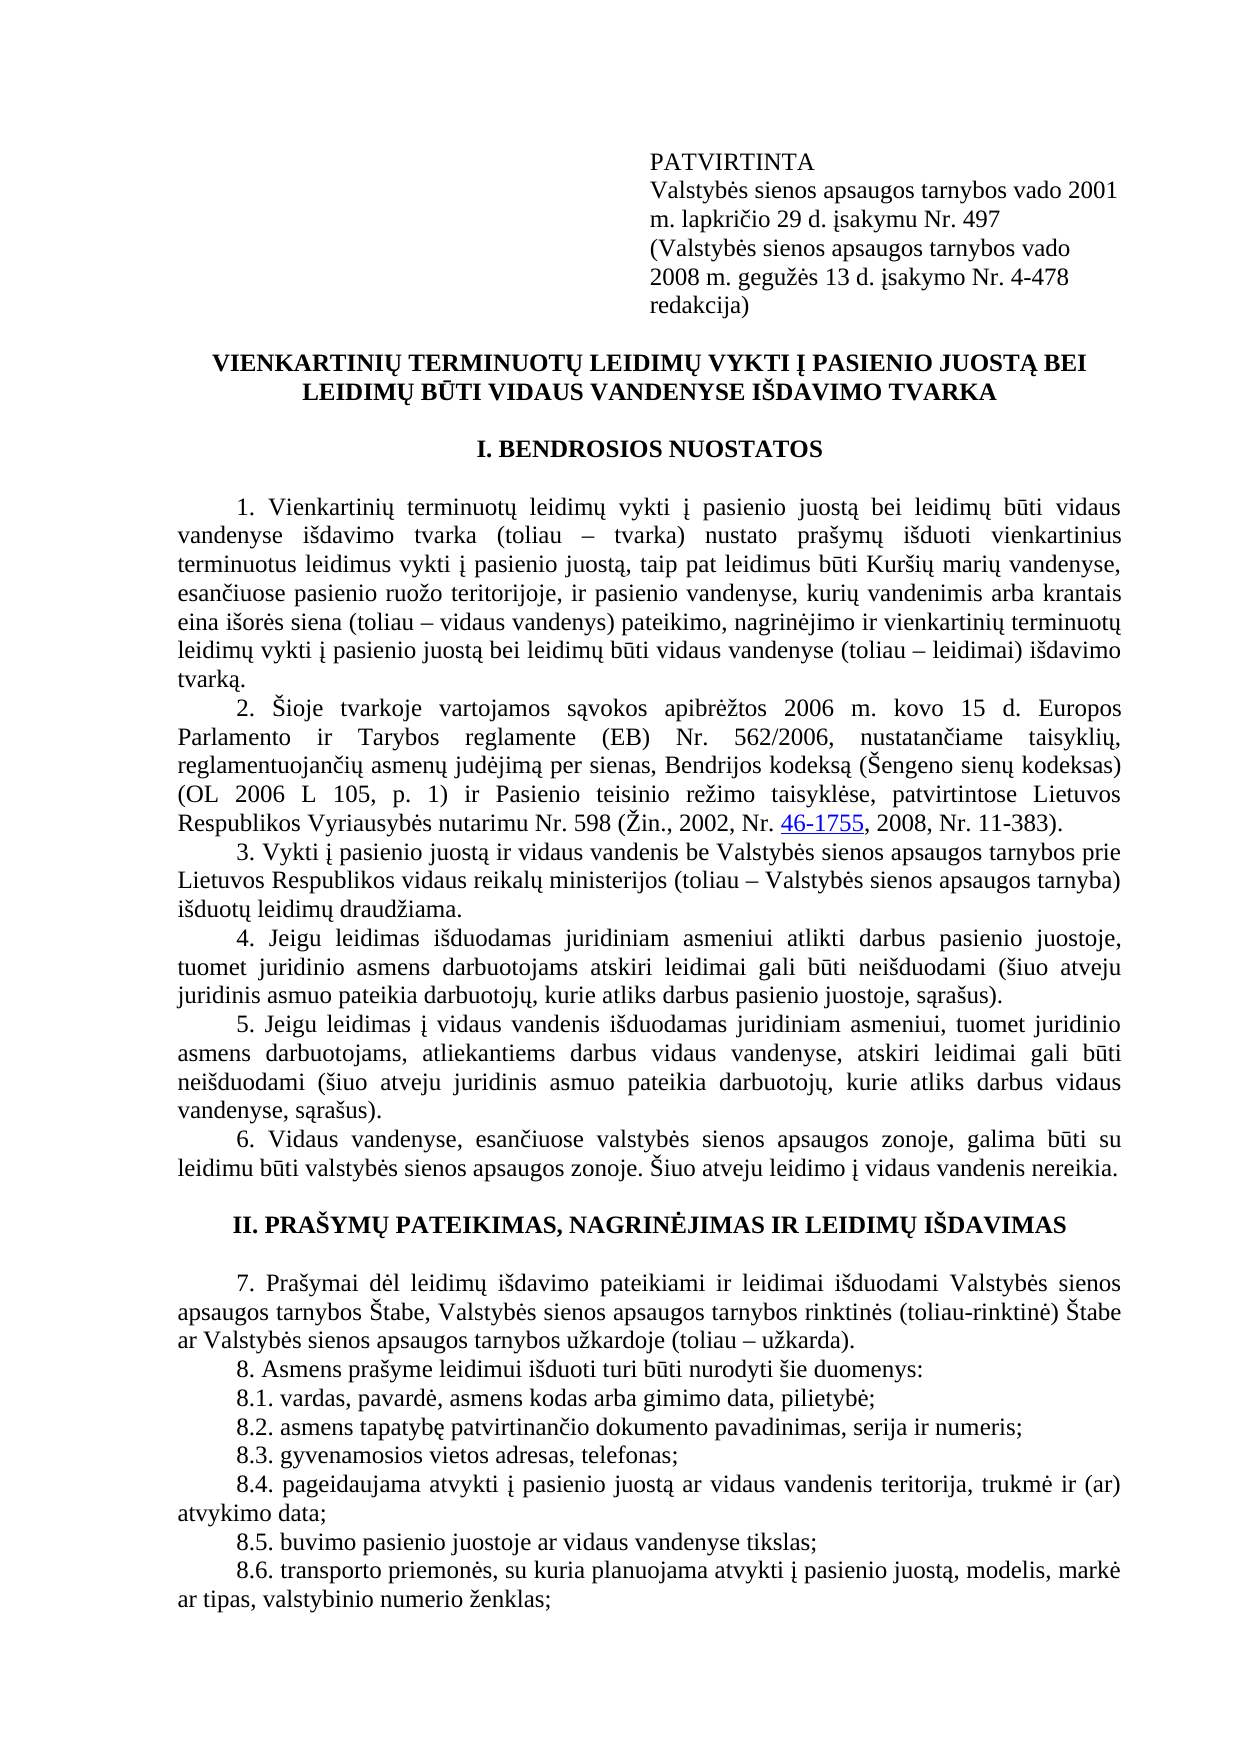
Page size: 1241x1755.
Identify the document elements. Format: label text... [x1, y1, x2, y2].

text 5. Jeigu leidimas į vidaus vandenis išduodamas juridiniam asmeniui, tuomet juridinio asmens darbuotojams, atliekantiems darbus vidaus vandenyse, atskiri leidimai gali būti neišduodami (šiuo atveju juridinis asmuo pateikia darbuotojų, kurie atliks darbus vidaus vandenyse, sąrašus). [177, 1009, 1122, 1124]
text 8.1. vardas, pavardė, asmens kodas arba gimimo data, pilietybė; [177, 1383, 1122, 1412]
text 1. Vienkartinių terminuotų leidimų vykti į pasienio juostą bei leidimų būti vidaus vandenyse išdavimo tvarka (toliau – tvarka) nustato prašymų išduoti vienkartinius terminuotus leidimus vykti į pasienio juostą, taip pat leidimus būti Kuršių marių vandenyse, esančiuose pasienio ruožo teritorijoje, ir pasienio vandenyse, kurių vandenimis arba krantais eina išorės siena (toliau – vidaus vandenys) pateikimo, nagrinėjimo ir vienkartinių terminuotų leidimų vykti į pasienio juostą bei leidimų būti vidaus vandenyse (toliau – leidimai) išdavimo tvarką. [177, 492, 1122, 693]
text (Valstybės sienos apsaugos tarnybos vado 2008 m. gegužės 13 d. įsakymo Nr. 4-478 redakcija) [649, 233, 1122, 319]
text 8.6. transporto priemonės, su kuria planuojama atvykti į pasienio juostą, modelis, markė ar tipas, valstybinio numerio ženklas; [177, 1556, 1122, 1613]
text 8.4. pageidaujama atvykti į pasienio juostą ar vidaus vandenis teritorija, trukmė ir (ar) atvykimo data; [177, 1469, 1122, 1527]
text 8.2. asmens tapatybę patvirtinančio dokumento pavadinimas, serija ir numeris; [177, 1412, 1122, 1441]
text 8.3. gyvenamosios vietos adresas, telefonas; [177, 1441, 1122, 1469]
text Valstybės sienos apsaugos tarnybos vado 2001 m. lapkričio 29 d. įsakymu Nr. 497 [649, 176, 1122, 233]
text I. BENDROSIOS NUOSTATOS [177, 434, 1122, 463]
text 8. Asmens prašyme leidimui išduoti turi būti nurodyti šie duomenys: [177, 1354, 1122, 1383]
text 7. Prašymai dėl leidimų išdavimo pateikiami ir leidimai išduodami Valstybės sienos apsaugos tarnybos Štabe, Valstybės sienos apsaugos tarnybos rinktinės (toliau-rinktinė) Štabe ar Valstybės sienos apsaugos tarnybos užkardoje (toliau – užkarda). [177, 1268, 1122, 1354]
text 8.5. buvimo pasienio juostoje ar vidaus vandenyse tikslas; [177, 1527, 1122, 1556]
text 4. Jeigu leidimas išduodamas juridiniam asmeniui atlikti darbus pasienio juostoje, tuomet juridinio asmens darbuotojams atskiri leidimai gali būti neišduodami (šiuo atveju juridinis asmuo pateikia darbuotojų, kurie atliks darbus pasienio juostoje, sąrašus). [177, 923, 1122, 1009]
text VIENKARTINIŲ TERMINUOTŲ LEIDIMŲ VYKTI Į PASIENIO JUOSTĄ BEI LEIDIMŲ BŪTI VIDAUS VANDENYSE IŠDAVIMO TVARKA [177, 348, 1122, 406]
text II. PRAŠYMŲ PATEIKIMAS, NAGRINĖJIMAS IR LEIDIMŲ IŠDAVIMAS [177, 1211, 1122, 1239]
text 3. Vykti į pasienio juostą ir vidaus vandenis be Valstybės sienos apsaugos tarnybos prie Lietuvos Respublikos vidaus reikalų ministerijos (toliau – Valstybės sienos apsaugos tarnyba) išduotų leidimų draudžiama. [177, 837, 1122, 923]
text 2. Šioje tvarkoje vartojamos sąvokos apibrėžtos 2006 m. kovo 15 d. Europos Parlamento ir Tarybos reglamente (EB) Nr. 562/2006, nustatančiame taisyklių, reglamentuojančių asmenų judėjimą per sienas, Bendrijos kodeksą (Šengeno sienų kodeksas) (OL 2006 L 105, p. 1) ir Pasienio teisinio režimo taisyklėse, patvirtintose Lietuvos Respublikos Vyriausybės nutarimu Nr. 598 (Žin., 2002, Nr. 46-1755, 2008, Nr. 11-383). [177, 693, 1122, 837]
text 6. Vidaus vandenyse, esančiuose valstybės sienos apsaugos zonoje, galima būti su leidimu būti valstybės sienos apsaugos zonoje. Šiuo atveju leidimo į vidaus vandenis nereikia. [177, 1124, 1122, 1182]
text PATVIRTINTA [649, 147, 1122, 176]
